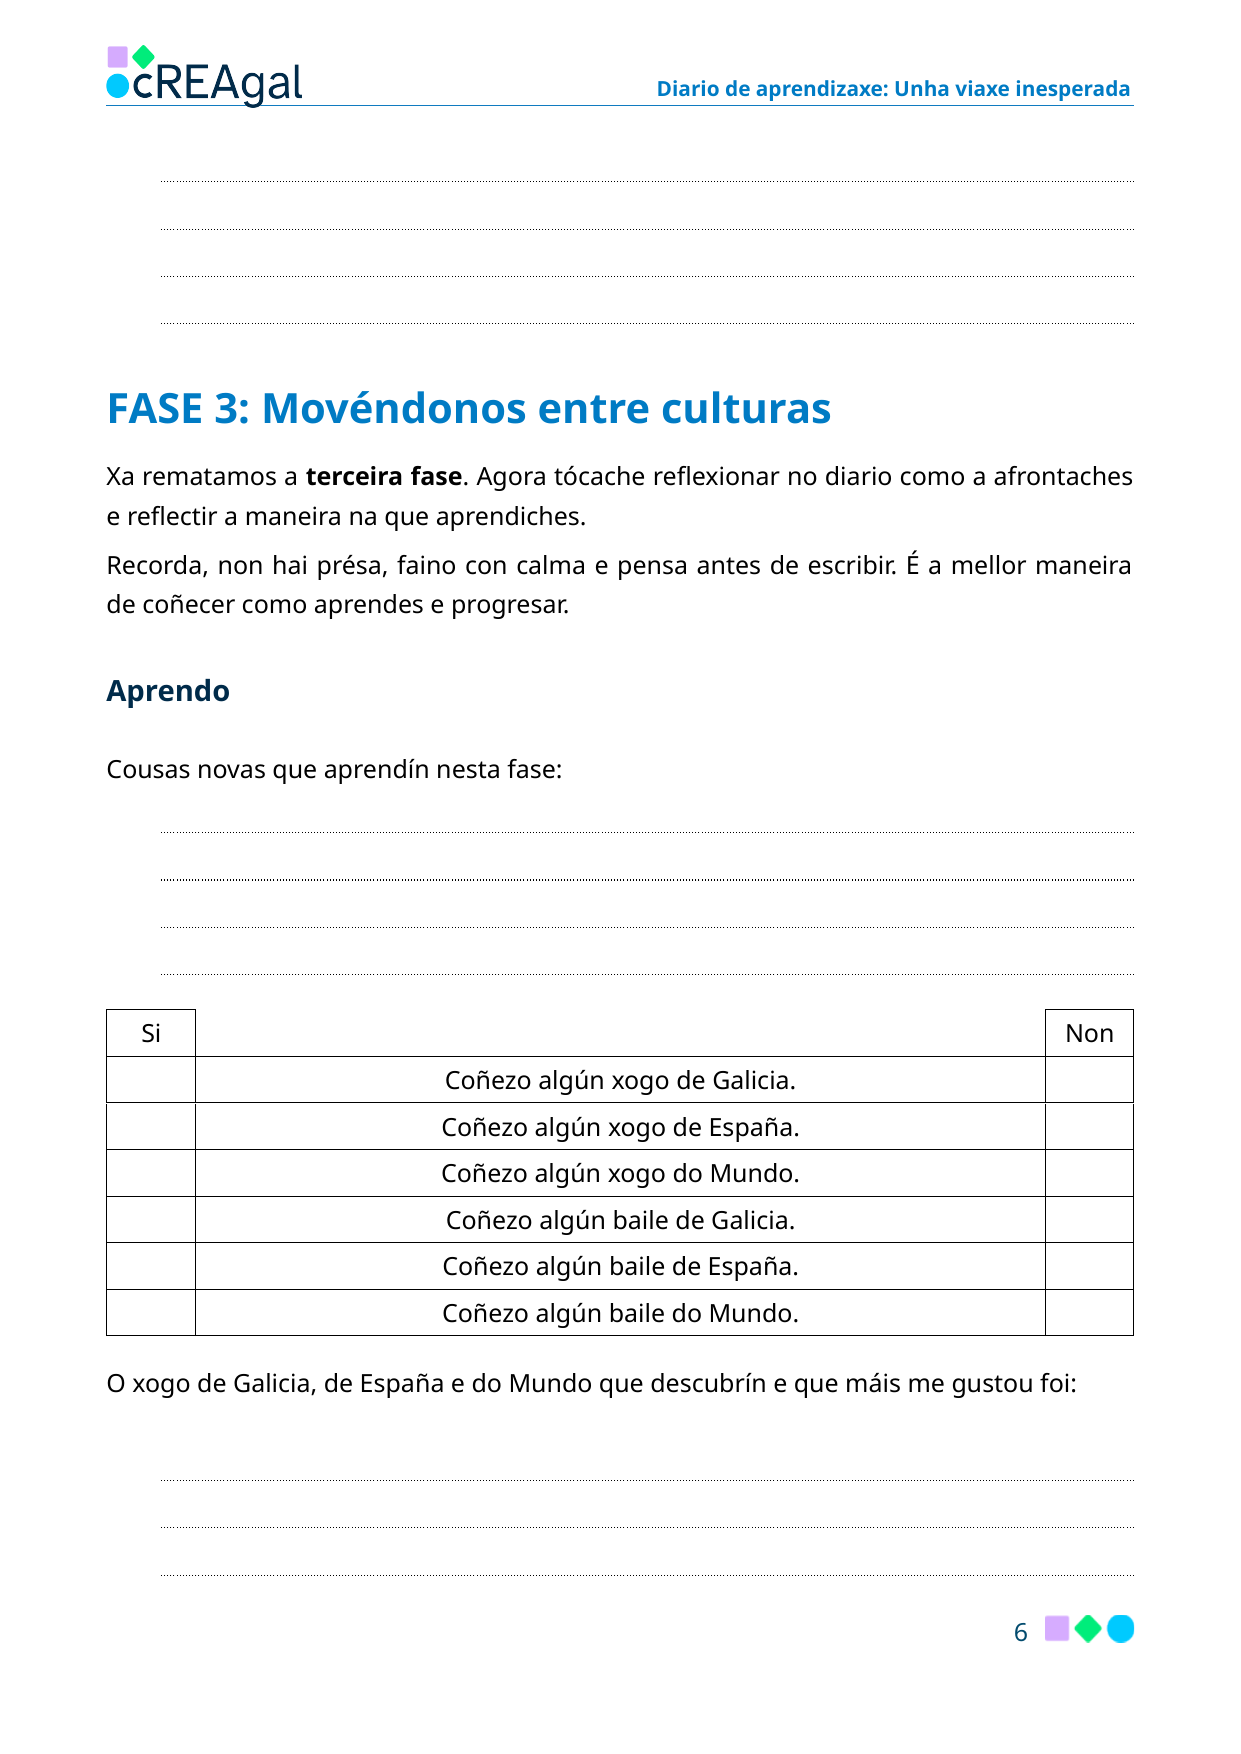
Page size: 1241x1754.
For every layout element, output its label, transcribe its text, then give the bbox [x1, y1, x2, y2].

subtitle FASE 3: Movéndonos entre culturas [106, 379, 1134, 436]
table_cell [160, 230, 1134, 277]
table_cell [1046, 1150, 1133, 1196]
subtitle Aprendo [106, 670, 1134, 710]
picture [1128, 1615, 1135, 1625]
table_cell [160, 1481, 1134, 1528]
table_cell [1046, 1290, 1133, 1335]
table_header [160, 786, 1134, 833]
table_cell [107, 1290, 195, 1335]
table_cell Coñezo algún xogo do Mundo. [196, 1150, 1045, 1196]
table_cell [1046, 1243, 1133, 1289]
table_cell [107, 1197, 195, 1242]
table_cell [107, 1057, 195, 1102]
table_cell Coñezo algún baile do Mundo. [196, 1290, 1045, 1335]
table_cell Coñezo algún xogo de España. [196, 1104, 1045, 1149]
text Xa rematamos a terceira fase. Agora tócache reflexionar no diario como a afrontaches e reflectir a maneira na que aprendiches. [106, 459, 1134, 532]
picture [1124, 1631, 1135, 1643]
table_cell [1046, 1057, 1133, 1102]
picture [106, 45, 302, 108]
table_cell [160, 183, 1134, 230]
table_header [196, 1009, 1045, 1056]
table_cell [1046, 1104, 1133, 1149]
table_cell [160, 833, 1134, 881]
table_header Si [107, 1010, 195, 1056]
table_cell Coñezo algún baile de Galicia. [196, 1197, 1045, 1242]
table_header [160, 1434, 1134, 1481]
picture [1045, 1615, 1118, 1643]
table_cell [160, 928, 1134, 975]
table_cell [107, 1150, 195, 1196]
text O xogo de Galicia, de España e do Mundo que descubrín e que máis me gustou foi: [106, 1366, 1134, 1434]
table_cell [160, 1529, 1134, 1576]
table_header Non [1046, 1010, 1133, 1056]
table_cell [1046, 1197, 1133, 1242]
table_cell Coñezo algún xogo de Galicia. [196, 1057, 1045, 1102]
table_cell [160, 881, 1134, 928]
table_cell [160, 135, 1134, 182]
text Recorda, non hai présa, faino con calma e pensa antes de escribir. É a mellor maneira de coñecer como aprendes e progresar. [106, 548, 1134, 621]
table_cell [107, 1104, 195, 1149]
table_cell [107, 1243, 195, 1289]
table_cell Coñezo algún baile de España. [196, 1243, 1045, 1289]
table_cell [160, 277, 1134, 324]
text Cousas novas que aprendín nesta fase: [106, 752, 1134, 786]
